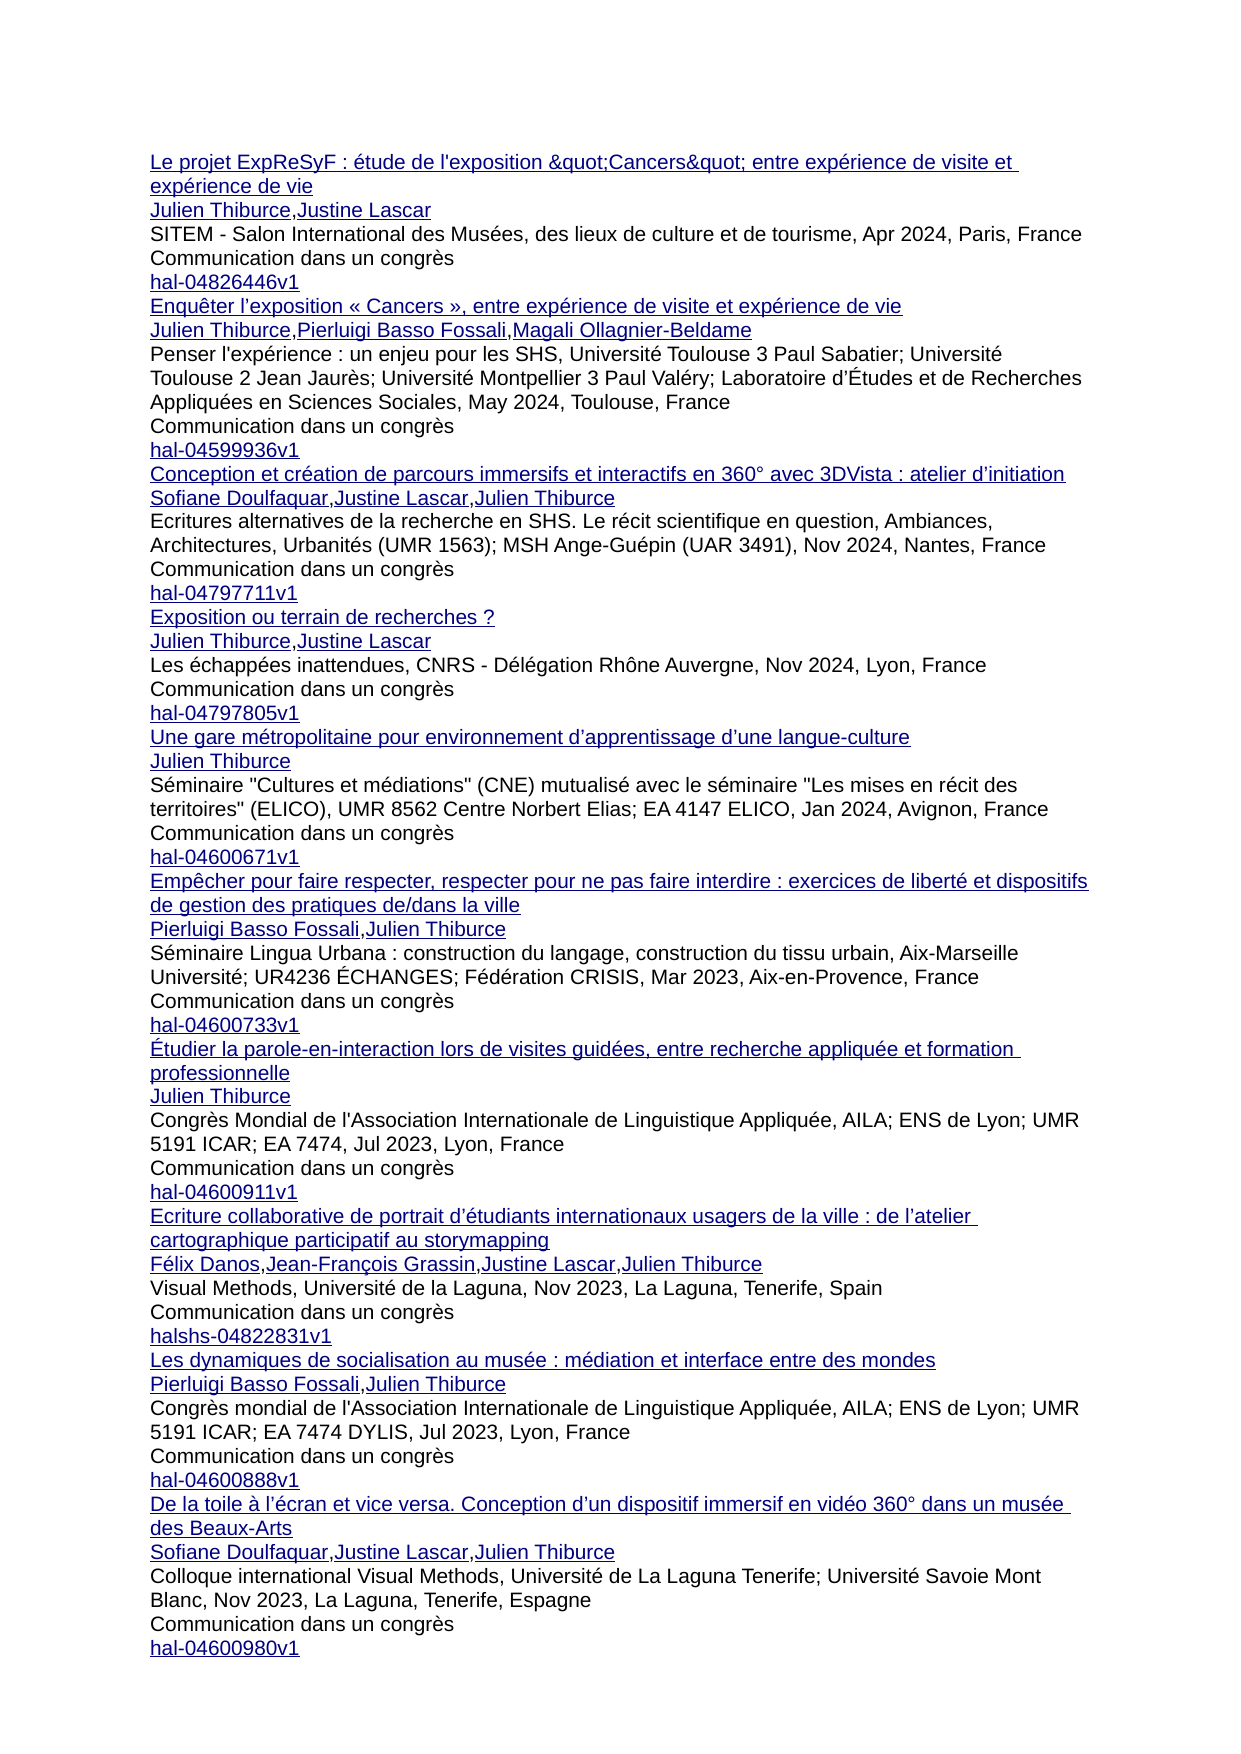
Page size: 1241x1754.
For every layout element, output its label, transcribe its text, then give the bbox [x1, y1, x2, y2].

table_cell Le projet ExpReSyF : étude de l'exposition &quot;Cancers&quot; entre expérience de visite et expérience de vie Julien Thiburce,Justine Lascar SITEM - Salon International des Musées, des lieux de culture et de tourisme, Apr 2024, Paris, France Communication dans un congrès hal-04826446v1 [150, 150, 1090, 294]
table_cell Empêcher pour faire respecter, respecter pour ne pas faire interdire : exercices de liberté et dispositifs de gestion des pratiques de/dans la ville Pierluigi Basso Fossali,Julien Thiburce Séminaire Lingua Urbana : construction du langage, construction du tissu urbain, Aix-Marseille Université; UR4236 ÉCHANGES; Fédération CRISIS, Mar 2023, Aix-en-Provence, France Communication dans un congrès hal-04600733v1 [150, 869, 1090, 1036]
table_cell Ecriture collaborative de portrait d’étudiants internationaux usagers de la ville : de l’atelier cartographique participatif au storymapping Félix Danos,Jean-François Grassin,Justine Lascar,Julien Thiburce Visual Methods, Université de la Laguna, Nov 2023, La Laguna, Tenerife, Spain Communication dans un congrès halshs-04822831v1 [150, 1204, 1090, 1348]
table_cell Une gare métropolitaine pour environnement d’apprentissage d’une langue-culture Julien Thiburce Séminaire "Cultures et médiations" (CNE) mutualisé avec le séminaire "Les mises en récit des territoires" (ELICO), UMR 8562 Centre Norbert Elias; EA 4147 ELICO, Jan 2024, Avignon, France Communication dans un congrès hal-04600671v1 [150, 725, 1090, 869]
table_cell Enquêter l’exposition « Cancers », entre expérience de visite et expérience de vie Julien Thiburce,Pierluigi Basso Fossali,Magali Ollagnier-Beldame Penser l'expérience : un enjeu pour les SHS, Université Toulouse 3 Paul Sabatier; Université Toulouse 2 Jean Jaurès; Université Montpellier 3 Paul Valéry; Laboratoire d’Études et de Recherches Appliquées en Sciences Sociales, May 2024, Toulouse, France Communication dans un congrès hal-04599936v1 [150, 294, 1090, 461]
table_cell Étudier la parole-en-interaction lors de visites guidées, entre recherche appliquée et formation professionnelle Julien Thiburce Congrès Mondial de l'Association Internationale de Linguistique Appliquée, AILA; ENS de Lyon; UMR 5191 ICAR; EA 7474, Jul 2023, Lyon, France Communication dans un congrès hal-04600911v1 [150, 1036, 1090, 1204]
table_cell Les dynamiques de socialisation au musée : médiation et interface entre des mondes Pierluigi Basso Fossali,Julien Thiburce Congrès mondial de l'Association Internationale de Linguistique Appliquée, AILA; ENS de Lyon; UMR 5191 ICAR; EA 7474 DYLIS, Jul 2023, Lyon, France Communication dans un congrès hal-04600888v1 [150, 1348, 1090, 1492]
table_cell De la toile à l’écran et vice versa. Conception d’un dispositif immersif en vidéo 360° dans un musée des Beaux-Arts Sofiane Doulfaquar,Justine Lascar,Julien Thiburce Colloque international Visual Methods, Université de La Laguna Tenerife; Université Savoie Mont Blanc, Nov 2023, La Laguna, Tenerife, Espagne Communication dans un congrès hal-04600980v1 [150, 1492, 1090, 1659]
table_cell Conception et création de parcours immersifs et interactifs en 360° avec 3DVista : atelier d’initiation Sofiane Doulfaquar,Justine Lascar,Julien Thiburce Ecritures alternatives de la recherche en SHS. Le récit scientifique en question, Ambiances, Architectures, Urbanités (UMR 1563); MSH Ange-Guépin (UAR 3491), Nov 2024, Nantes, France Communication dans un congrès hal-04797711v1 [150, 461, 1090, 605]
table_cell Exposition ou terrain de recherches ? Julien Thiburce,Justine Lascar Les échappées inattendues, CNRS - Délégation Rhône Auvergne, Nov 2024, Lyon, France Communication dans un congrès hal-04797805v1 [150, 605, 1090, 725]
